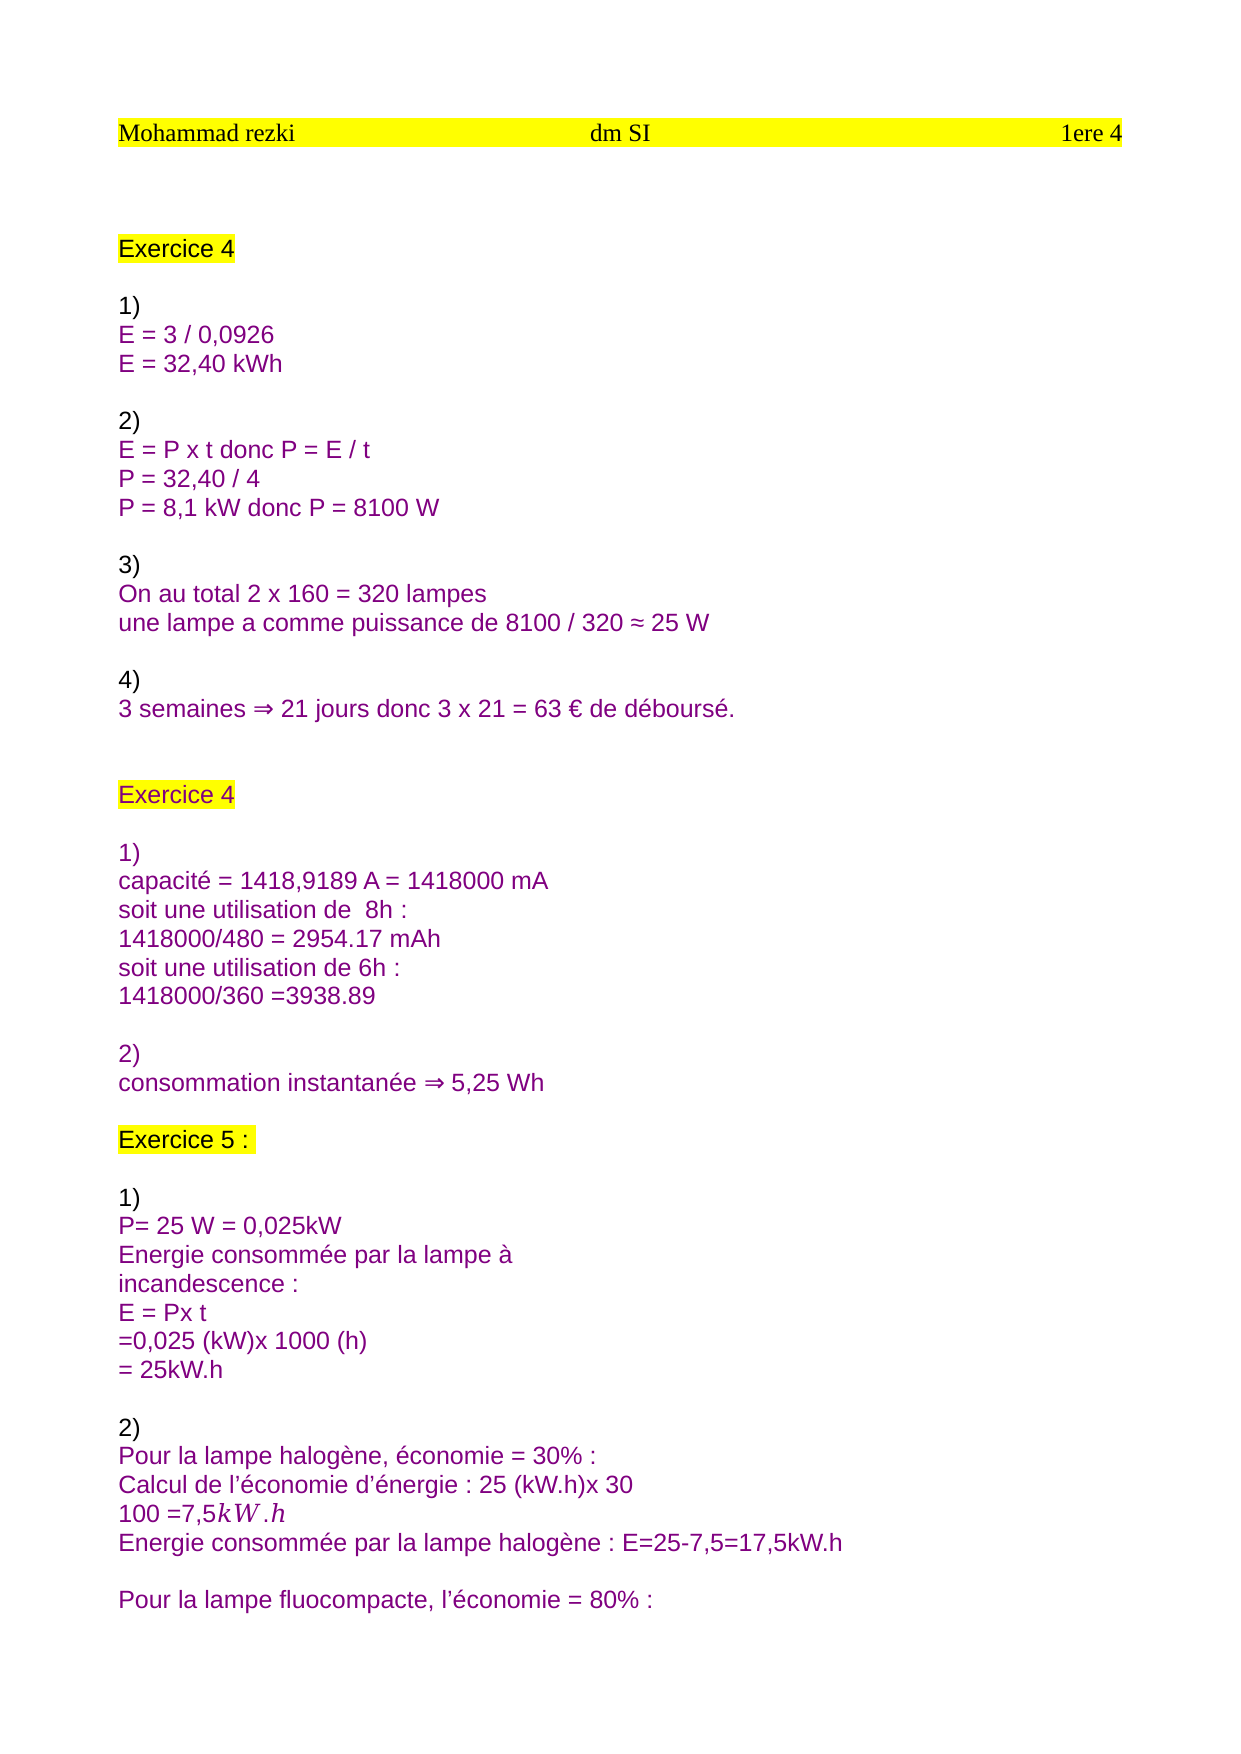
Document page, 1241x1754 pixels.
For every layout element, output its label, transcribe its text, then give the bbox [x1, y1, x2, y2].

text 1) [118, 291, 1122, 320]
text consommation instantanée ⇒ 5,25 Wh [118, 1068, 1122, 1096]
text 3 semaines ⇒ 21 jours donc 3 x 21 = 63 € de déboursé. [118, 694, 1122, 723]
text Pour la lampe halogène, économie = 30% : Calcul de l’économie d’énergie : 25 (kW.h)x 30 100 =7,5𝑘𝑊.ℎ Energie consommée par la lampe halogène : E=25-7,5=17,5kW.h Pour la lampe fluocompacte, l’économie = 80% : [118, 1441, 1122, 1614]
text capacité = 1418,9189 A = 1418000 mA [118, 866, 1122, 895]
text soit une utilisation de 6h : [118, 953, 1122, 981]
text 2) [118, 1039, 1122, 1068]
text Exercice 4 [118, 751, 1122, 809]
text 1418000/360 =3938.89 [118, 981, 1122, 1010]
text 1) P= 25 W = 0,025kW Energie consommée par la lampe à incandescence : E = Px t =0,025 (kW)x 1000 (h) = 25kW.h 2) [118, 1154, 1122, 1441]
text 1418000/480 = 2954.17 mAh [118, 924, 1122, 953]
text E = 3 / 0,0926 E = 32,40 kWh 2) E = P x t donc P = E / t P = 32,40 / 4 P = 8,1 kW donc P = 8100 W 3) On au total 2 x 160 = 320 lampes une lampe a comme puissance de 8100 / 320 ≈ 25 W 4) [118, 320, 1122, 694]
text 1) [118, 838, 1122, 866]
text Exercice 5 : [118, 1125, 1122, 1154]
text Exercice 4 [118, 176, 1122, 263]
text soit une utilisation de 8h : [118, 895, 1122, 924]
